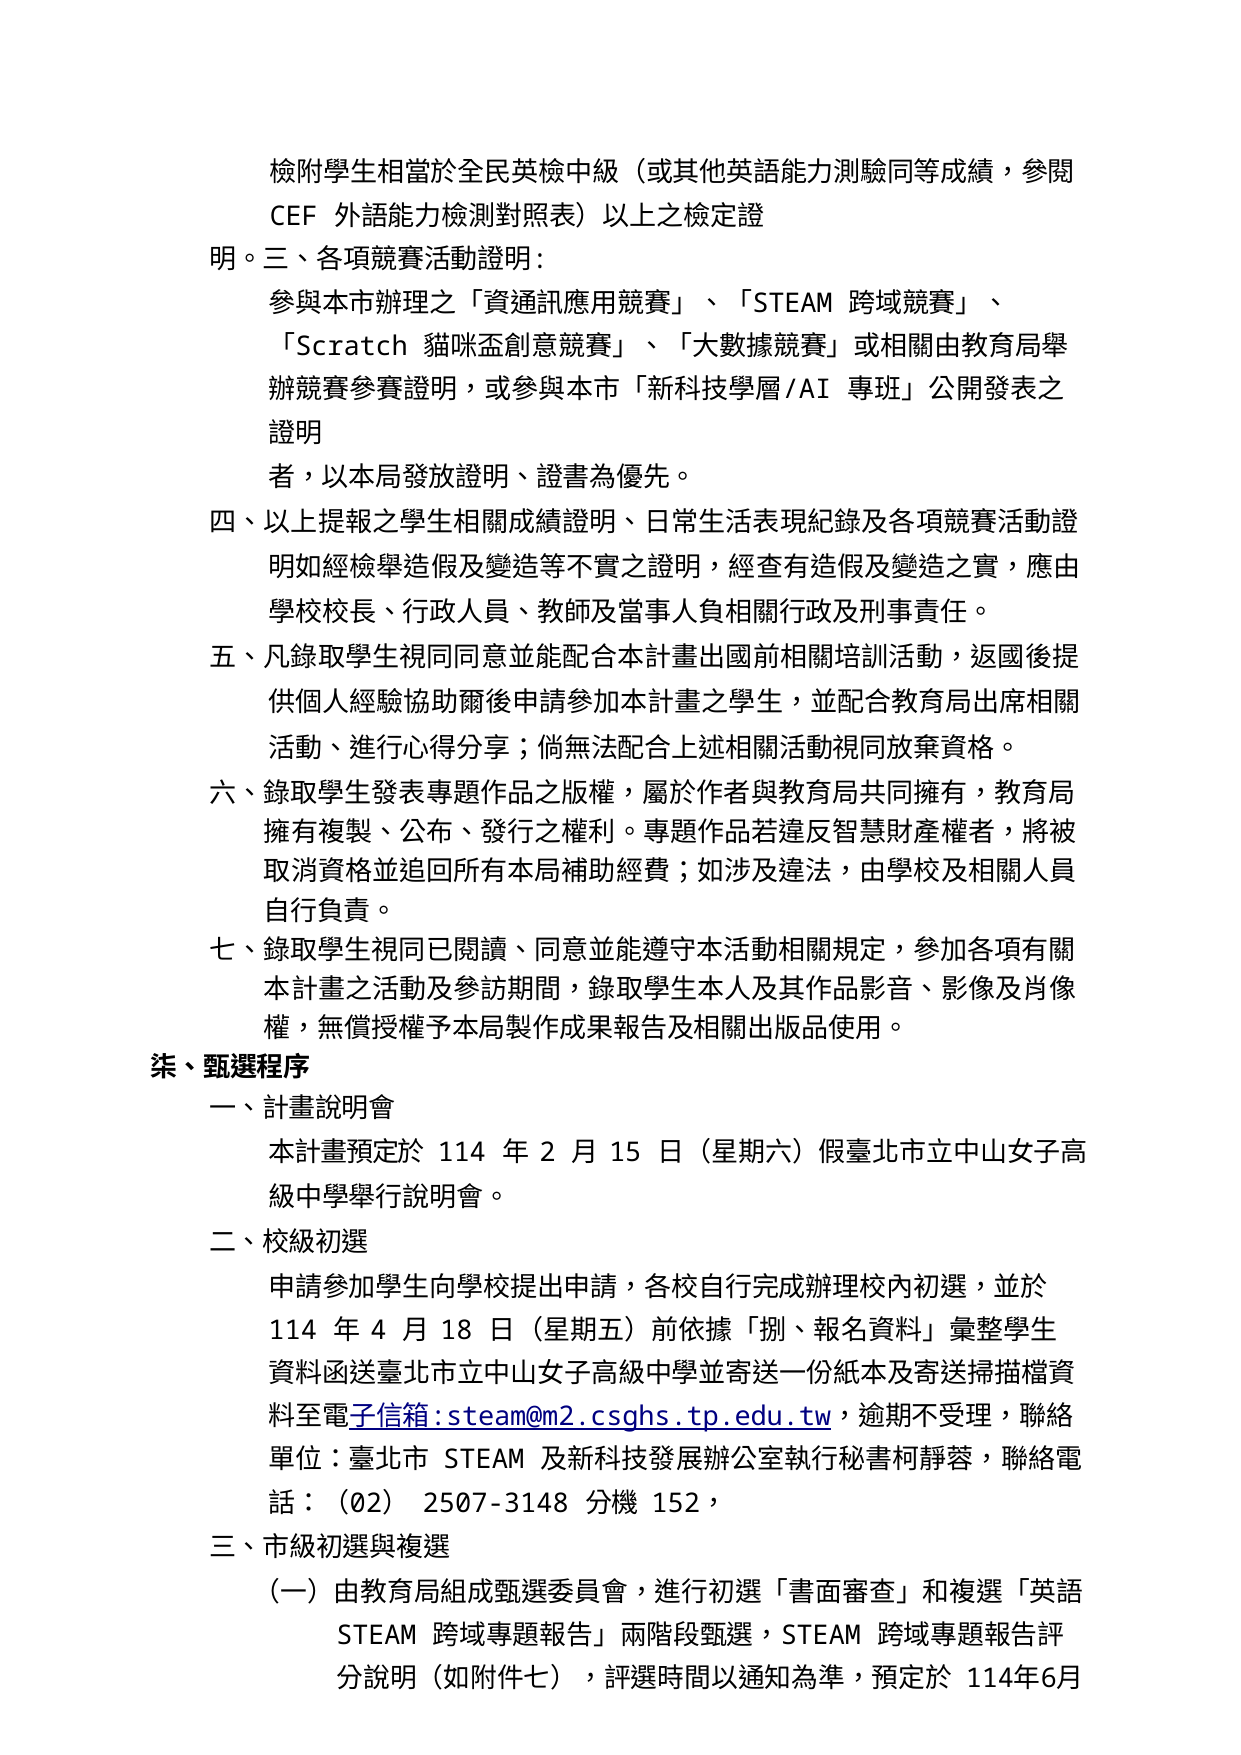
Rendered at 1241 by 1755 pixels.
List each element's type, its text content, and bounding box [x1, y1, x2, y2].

text 檢附學生相當於全民英檢中級（或其他英語能力測驗同等成績，參閱 [269, 150, 1151, 189]
text 五、凡錄取學生視同同意並能配合本計畫出國前相關培訓活動，返國後提供個人經驗協助爾後申請參加本計畫之學生，並配合教育局出席相關活動、進行心得分享；倘無法配合上述相關活動視同放棄資格。 [209, 635, 1081, 765]
text 六、錄取學生發表專題作品之版權，屬於作者與教育局共同擁有，教育局擁有複製、公布、發行之權利。專題作品若違反智慧財產權者，將被取消資格並追回所有本局補助經費；如涉及違法，由學校及相關人員自行負責。 [209, 771, 1076, 928]
text 者，以本局發放證明、證書為優先。 [268, 455, 1151, 494]
text 三、市級初選與複選 [209, 1525, 1151, 1564]
text 參與本市辦理之「資通訊應用競賽」、「STEAM 跨域競賽」、 [268, 281, 1151, 320]
text （一）由教育局組成甄選委員會，進行初選「書面審查」和複選「英語 STEAM 跨域專題報告」兩階段甄選，STEAM 跨域專題報告評分說明（如附件七），評選時間以通知為準，預定於 114年6月 [253, 1569, 1087, 1695]
text 七、錄取學生視同已閱讀、同意並能遵守本活動相關規定，參加各項有關本計畫之活動及參訪期間，錄取學生本人及其作品影音、影像及肖像權，無償授權予本局製作成果報告及相關出版品使用。 [209, 928, 1076, 1046]
text 四、以上提報之學生相關成績證明、日常生活表現紀錄及各項競賽活動證明如經檢舉造假及變造等不實之證明，經查有造假及變造之實，應由學校校長、行政人員、教師及當事人負相關行政及刑事責任。 [209, 500, 1081, 629]
text 「Scratch 貓咪盃創意競賽」、「大數據競賽」或相關由教育局舉辦競賽參賽證明，或參與本市「新科技學層/AI 專班」公開發表之證明 [268, 324, 1086, 450]
text CEF 外語能力檢測對照表）以上之檢定證明。三、各項競賽活動證明: [209, 194, 812, 276]
text 一、計畫說明會 [209, 1086, 1151, 1125]
text 申請參加學生向學校提出申請，各校自行完成辦理校內初選，並於 114 年 4 月 18 日（星期五）前依據「捌、報名資料」彙整學生資料函送臺北市立中山女子高級中學並寄送一份紙本及寄送掃描檔資料至電子信箱:steam@m2.csghs.tp.edu.tw，逾期不受理，聯絡單位：臺北市 STEAM 及新科技發展辦公室執行秘書柯靜蓉，聯絡電話：（02） 2507-3148 分機 152， [268, 1265, 1083, 1520]
text 柒、甄選程序 [150, 1046, 1151, 1084]
text 二、校級初選 [209, 1220, 1151, 1259]
text 本計畫預定於 114 年 2 月 15 日（星期六）假臺北市立中山女子高級中學舉行說明會。 [268, 1130, 1090, 1214]
